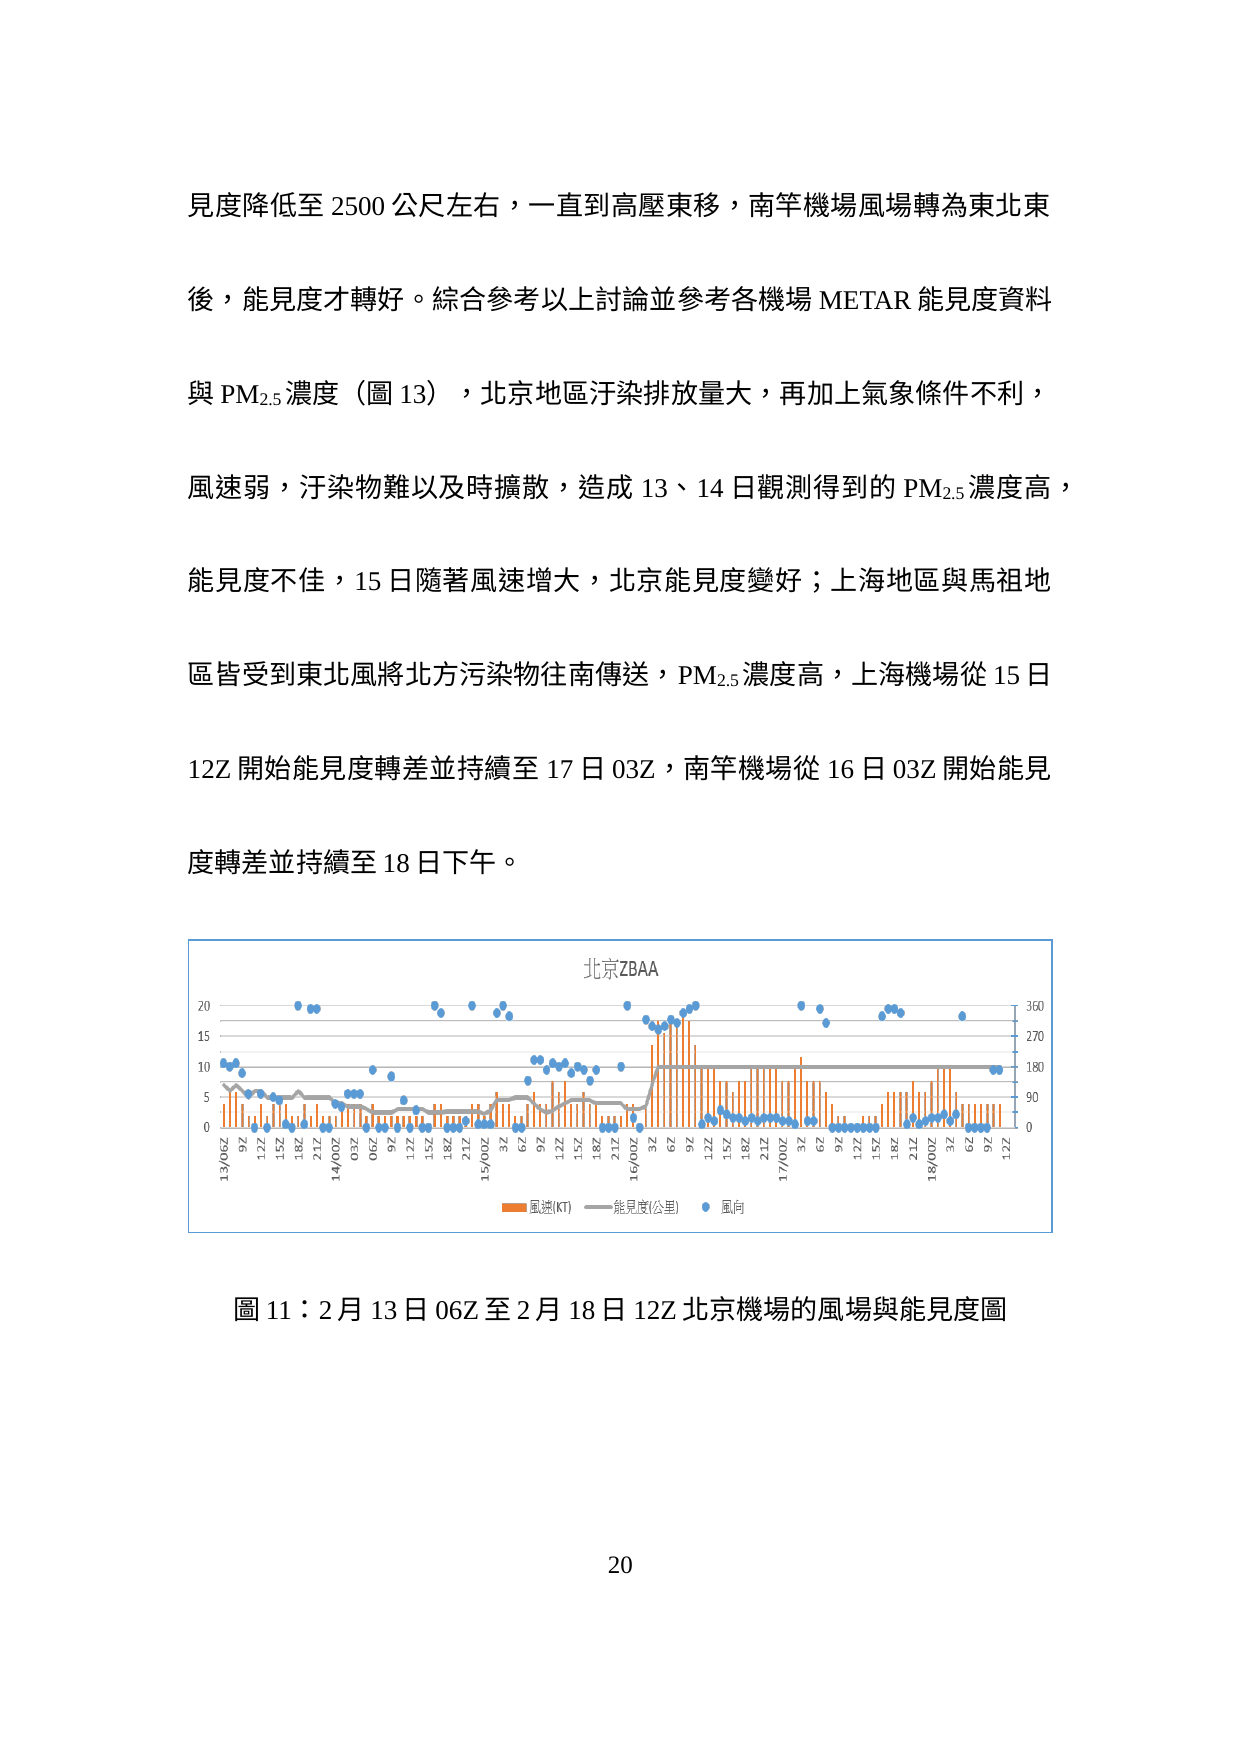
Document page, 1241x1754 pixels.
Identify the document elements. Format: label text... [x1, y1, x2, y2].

text 圖11：2月13日06Z至2月18日12Z北京機場的風場與能見度圖 [187, 1266, 1053, 1328]
text 由圖8、圖9及圖13得知2月16日鋒面通過後，東北季風增強將細懸浮微粒往南傳送至馬祖地區，造成16日22Z開始PM2.5濃度上升，能見度降低至2500公尺左右，一直到高壓東移，南竿機場風場轉為東北東後，能見度才轉好。綜合參考以上討論並參考各機場METAR能見度資料與PM2.5濃度（圖13），北京地區汙染排放量大，再加上氣象條件不利，風速弱，汙染物難以及時擴散，造成13、14日觀測得到的PM2.5濃度高，能見度不佳，15日隨著風速增大，北京能見度變好；上海地區與馬祖地區皆受到東北風將北方污染物往南傳送，PM2.5濃度高，上海機場從15日12Z開始能見度轉差並持續至17日03Z，南竿機場從16日03Z開始能見度轉差並持續至18日下午。 [187, 162, 1053, 881]
